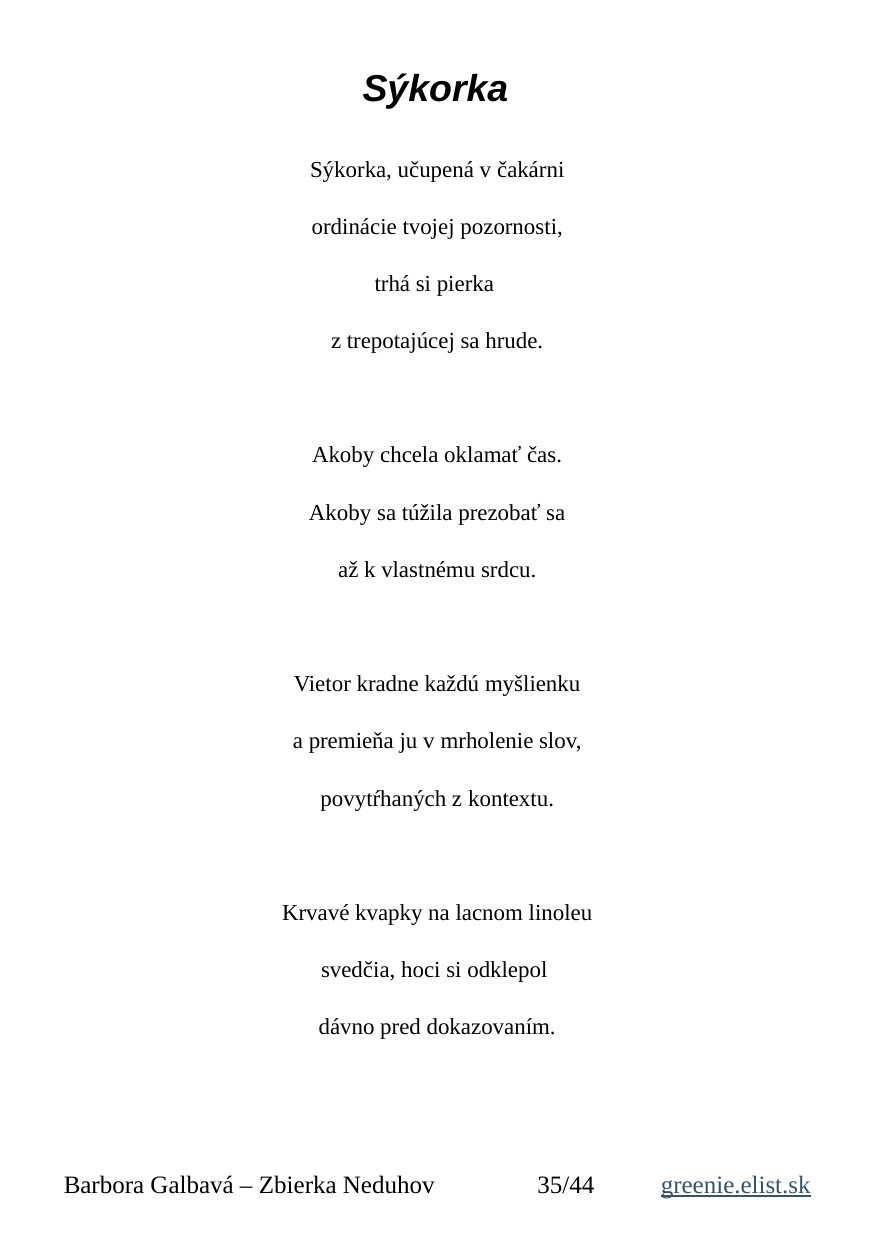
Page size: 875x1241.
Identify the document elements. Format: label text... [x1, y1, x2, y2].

text Krvavé kvapky na lacnom linoleu [41, 899, 833, 925]
text dávno pred dokazovaním. [41, 1013, 833, 1040]
text ordinácie tvojej pozornosti, [41, 213, 833, 239]
text Sýkorka, učupená v čakárni [41, 156, 833, 182]
text Akoby chcela oklamať čas. [41, 442, 833, 468]
text Akoby sa túžila prezobať sa [41, 499, 833, 525]
text trhá si pierka [41, 270, 833, 296]
text až k vlastnému srdcu. [41, 556, 833, 582]
text a premieňa ju v mrholenie slov, [41, 727, 833, 754]
subtitle Sýkorka [41, 66, 833, 109]
text povytŕhaných z kontextu. [41, 785, 833, 811]
text z trepotajúcej sa hrude. [41, 327, 833, 353]
text Vietor kradne každú myšlienku [41, 670, 833, 697]
text svedčia, hoci si odklepol [41, 956, 833, 983]
